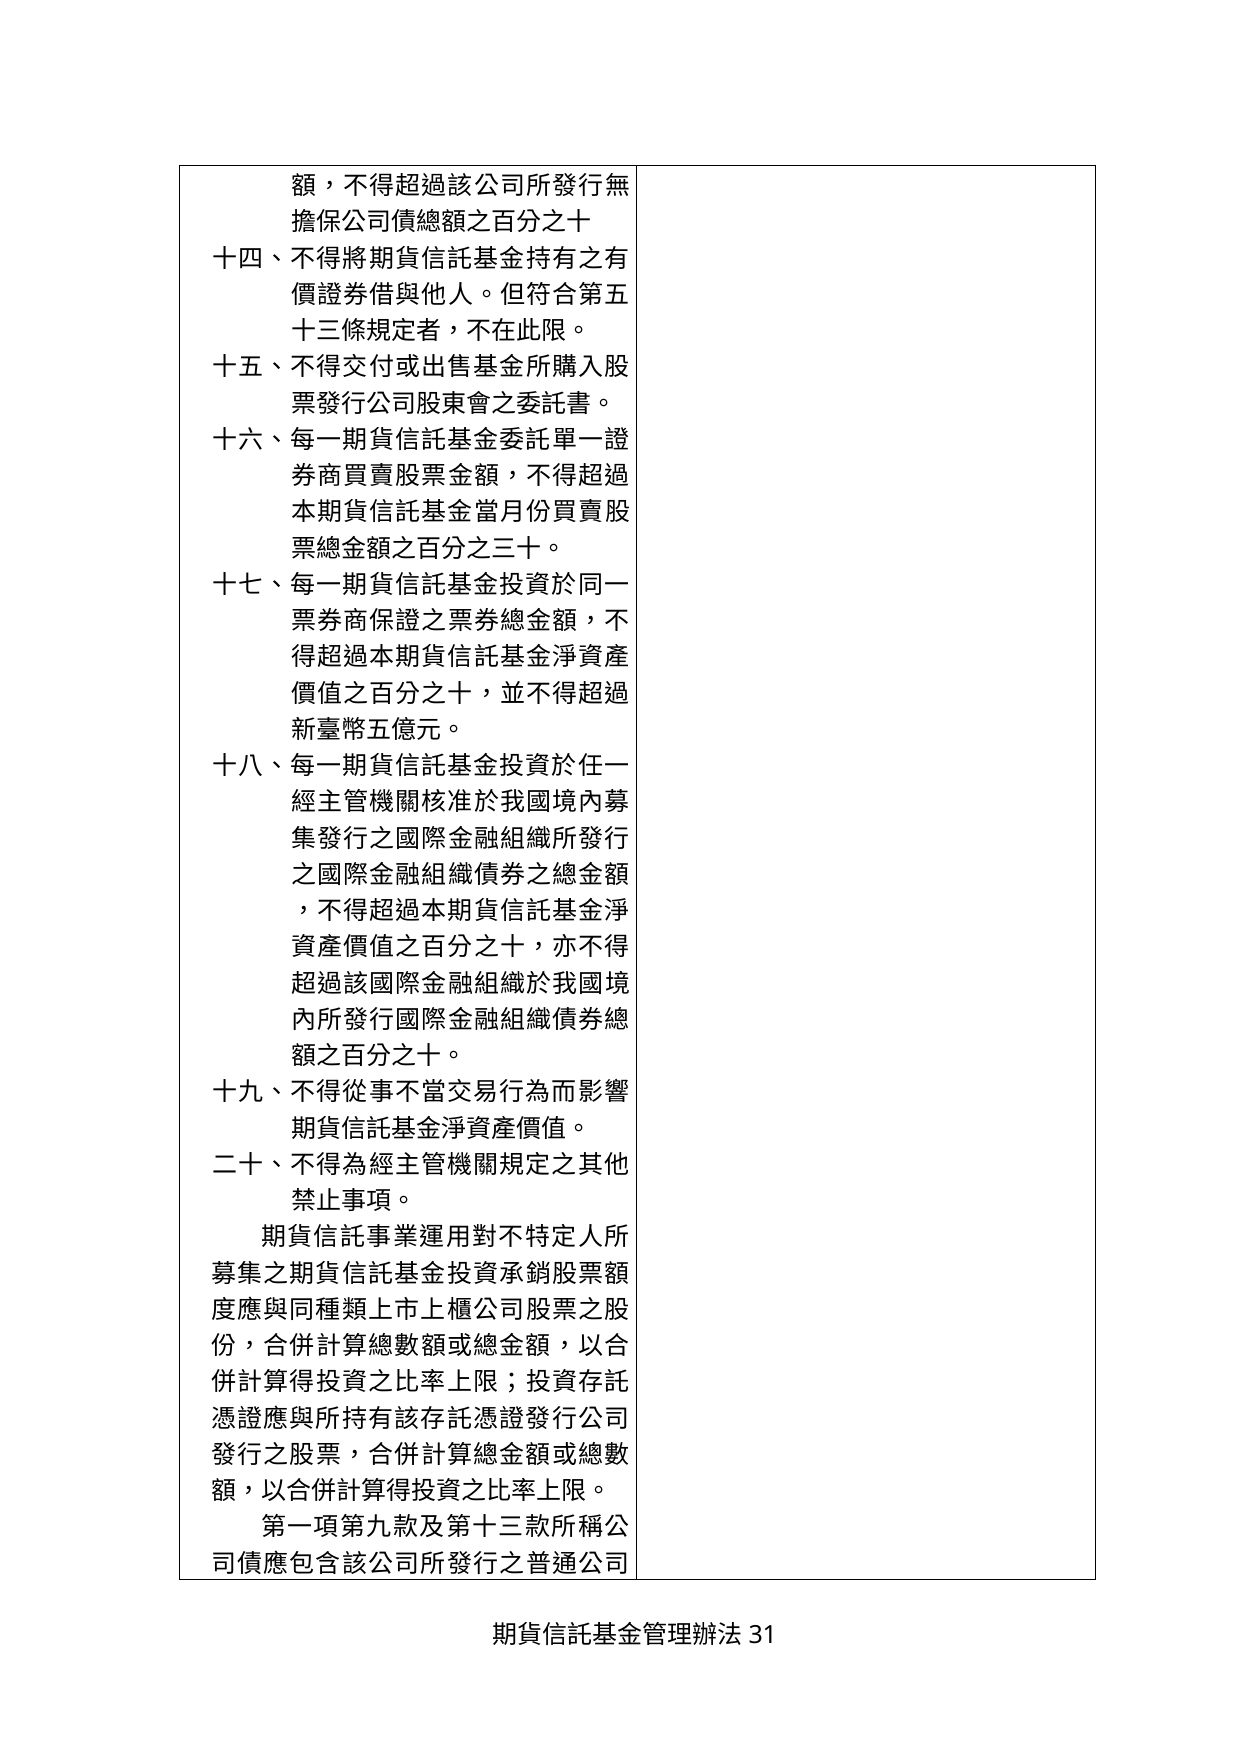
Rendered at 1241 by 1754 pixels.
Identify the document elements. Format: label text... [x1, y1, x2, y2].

table_cell 額，不得超過該公司所發行無擔保公司債總額之百分之十 十四、不得將期貨信託基金持有之有價證券借與他人。但符合第五十三條規定者，不在此限。 十五、不得交付或出售基金所購入股票發行公司股東會之委託書。 十六、每一期貨信託基金委託單一證券商買賣股票金額，不得超過本期貨信託基金當月份買賣股票總金額之百分之三十。 十七、每一期貨信託基金投資於同一票券商保證之票券總金額，不得超過本期貨信託基金淨資產價值之百分之十，並不得超過新臺幣五億元。 十八、每一期貨信託基金投資於任一經主管機關核准於我國境內募集發行之國際金融組織所發行之國際金融組織債券之總金額，不得超過本期貨信託基金淨資產價值之百分之十，亦不得超過該國際金融組織於我國境內所發行國際金融組織債券總額之百分之十。 十九、不得從事不當交易行為而影響期貨信託基金淨資產價值。 二十、不得為經主管機關規定之其他禁止事項。 期貨信託事業運用對不特定人所募集之期貨信託基金投資承銷股票額度應與同種類上市上櫃公司股票之股份，合併計算總數額或總金額，以合併計算得投資之比率上限；投資存託憑證應與所持有該存託憑證發行公司發行之股票，合併計算總金額或總數額，以合併計算得投資之比率上限。 第一項第九款及第十三款所稱公司債應包含該公司所發行之普通公司 [180, 166, 636, 1579]
table_cell [637, 166, 1095, 1579]
